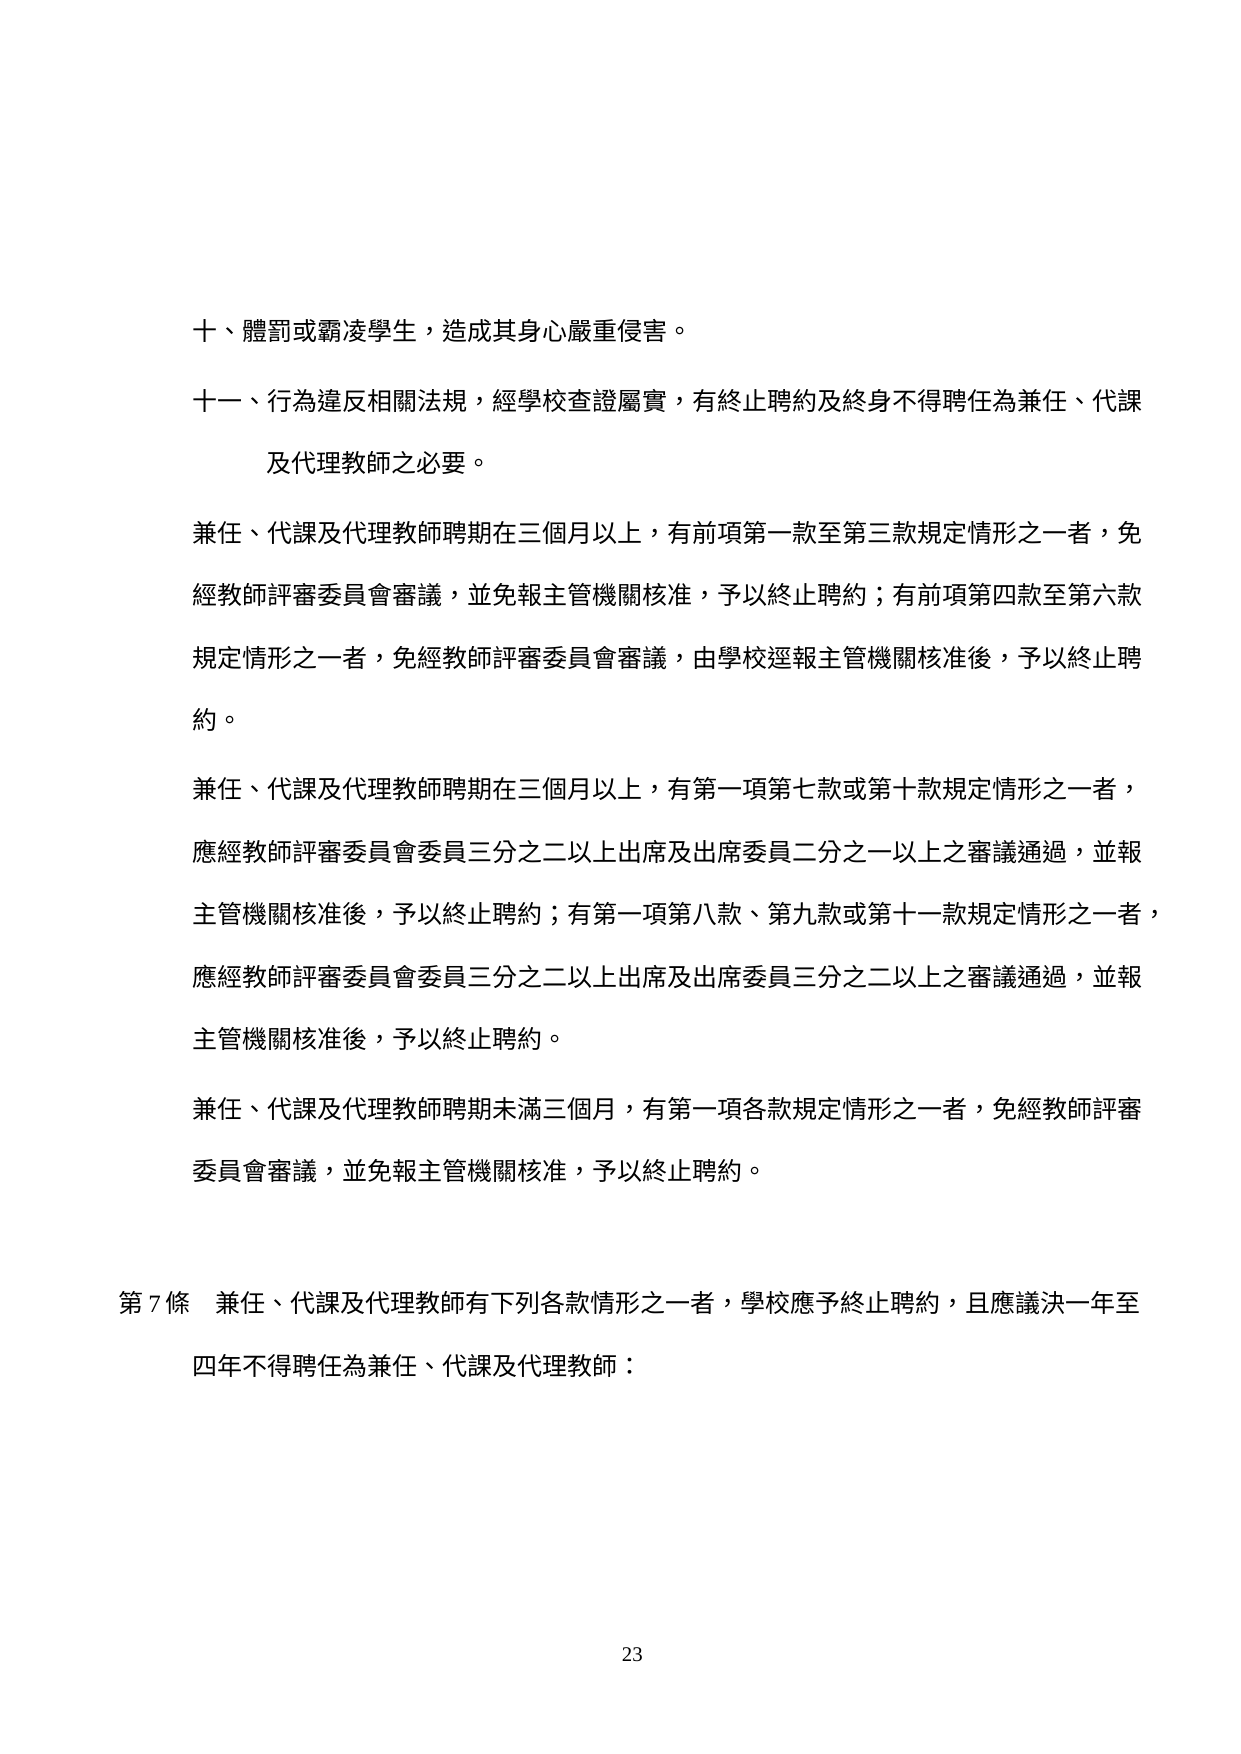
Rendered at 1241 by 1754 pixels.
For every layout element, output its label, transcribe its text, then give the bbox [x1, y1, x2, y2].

text 兼任、代課及代理教師聘期在三個月以上，有第一項第七款或第十款規定情形之一者，應經教師評審委員會委員三分之二以上出席及出席委員二分之一以上之審議通過，並報主管機關核准後，予以終止聘約；有第一項第八款、第九款或第十一款規定情形之一者，應經教師評審委員會委員三分之二以上出席及出席委員三分之二以上之審議通過，並報主管機關核准後，予以終止聘約。 [192, 746, 1146, 1059]
text 兼任、代課及代理教師聘期在三個月以上，有前項第一款至第三款規定情形之一者，免經教師評審委員會審議，並免報主管機關核准，予以終止聘約；有前項第四款至第六款規定情形之一者，免經教師評審委員會審議，由學校逕報主管機關核准後，予以終止聘約。 [192, 489, 1146, 739]
text 兼任、代課及代理教師聘期未滿三個月，有第一項各款規定情形之一者，免經教師評審委員會審議，並免報主管機關核准，予以終止聘約。 [192, 1066, 1146, 1191]
text 十、體罰或霸凌學生，造成其身心嚴重侵害。 [192, 288, 1146, 351]
text 第7條 兼任、代課及代理教師有下列各款情形之一者，學校應予終止聘約，且應議決一年至四年不得聘任為兼任、代課及代理教師： [118, 1260, 1146, 1385]
text 十一、行為違反相關法規，經學校查證屬實，有終止聘約及終身不得聘任為兼任、代課及代理教師之必要。 [192, 358, 1146, 483]
